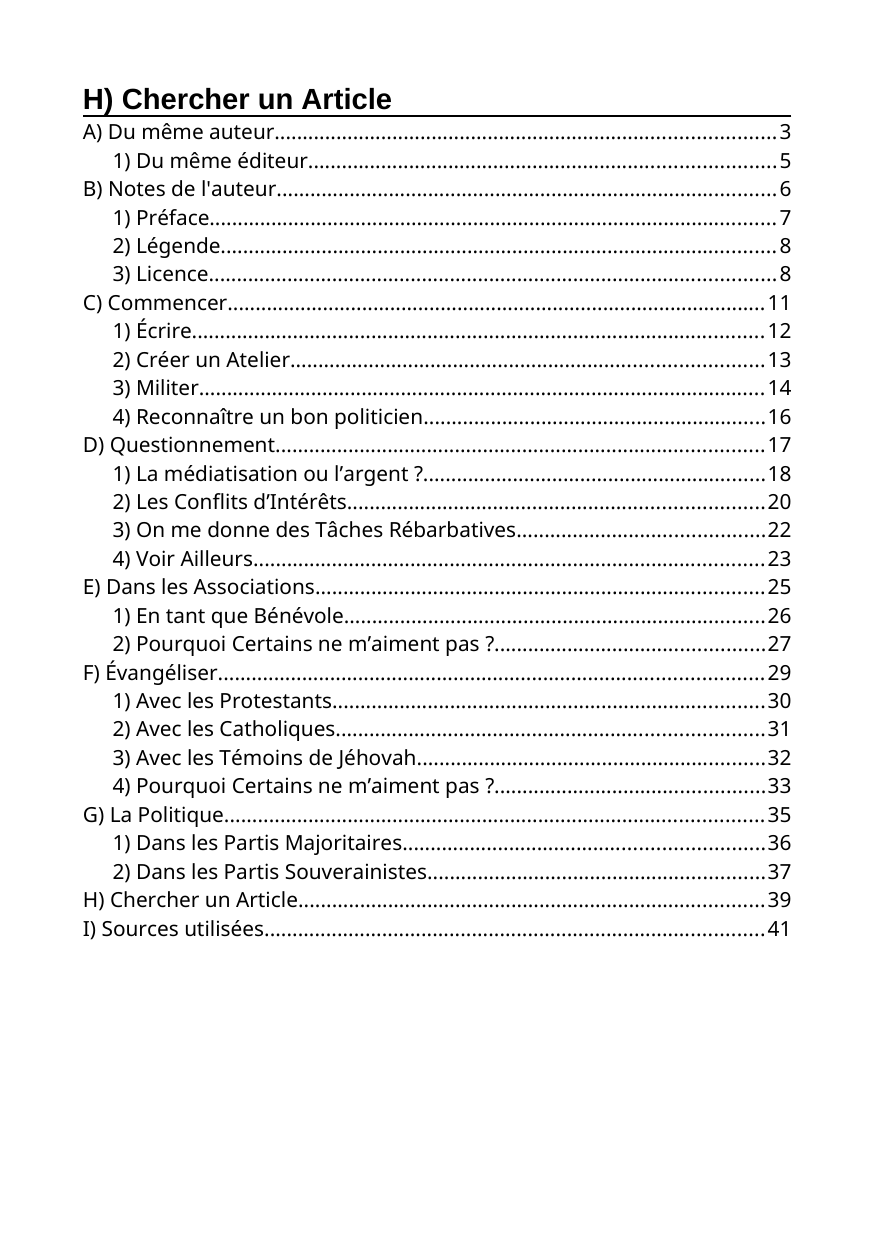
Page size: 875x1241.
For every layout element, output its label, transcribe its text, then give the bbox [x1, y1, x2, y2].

text 2) Avec les Catholiques 31 [112, 714, 791, 743]
text F) Évangéliser 29 [83, 658, 791, 686]
text 1) Du même éditeur 5 [112, 146, 791, 174]
text 3) Licence 8 [112, 259, 791, 288]
text 4) Pourquoi Certains ne m’aiment pas ? 33 [112, 771, 791, 800]
text A) Du même auteur 3 [83, 117, 791, 146]
text 1) Avec les Protestants 30 [112, 686, 791, 714]
text 4) Voir Ailleurs 23 [112, 544, 791, 572]
text G) La Politique 35 [83, 800, 791, 828]
text 1) En tant que Bénévole 26 [112, 601, 791, 629]
text 2) Dans les Partis Souverainistes 37 [112, 857, 791, 885]
text 2) Les Conflits d’Intérêts 20 [112, 487, 791, 516]
text 1) Dans les Partis Majoritaires 36 [112, 828, 791, 857]
text 2) Légende 8 [112, 231, 791, 259]
text 1) La médiatisation ou l’argent ? 18 [112, 459, 791, 487]
text D) Questionnement 17 [83, 430, 791, 459]
text E) Dans les Associations 25 [83, 572, 791, 601]
subtitle Chercher un Article [83, 83, 791, 115]
text I) Sources utilisées 41 [83, 914, 791, 942]
text 1) Préface 7 [112, 203, 791, 231]
text 3) On me donne des Tâches Rébarbatives 22 [112, 516, 791, 544]
text 3) Avec les Témoins de Jéhovah 32 [112, 743, 791, 771]
text H) Chercher un Article 39 [83, 885, 791, 914]
text C) Commencer 11 [83, 288, 791, 316]
text 1) Écrire 12 [112, 316, 791, 345]
text 3) Militer 14 [112, 373, 791, 402]
text 4) Reconnaître un bon politicien 16 [112, 402, 791, 430]
text 2) Créer un Atelier 13 [112, 345, 791, 373]
text 2) Pourquoi Certains ne m’aiment pas ? 27 [112, 629, 791, 658]
text B) Notes de l'auteur 6 [83, 174, 791, 203]
